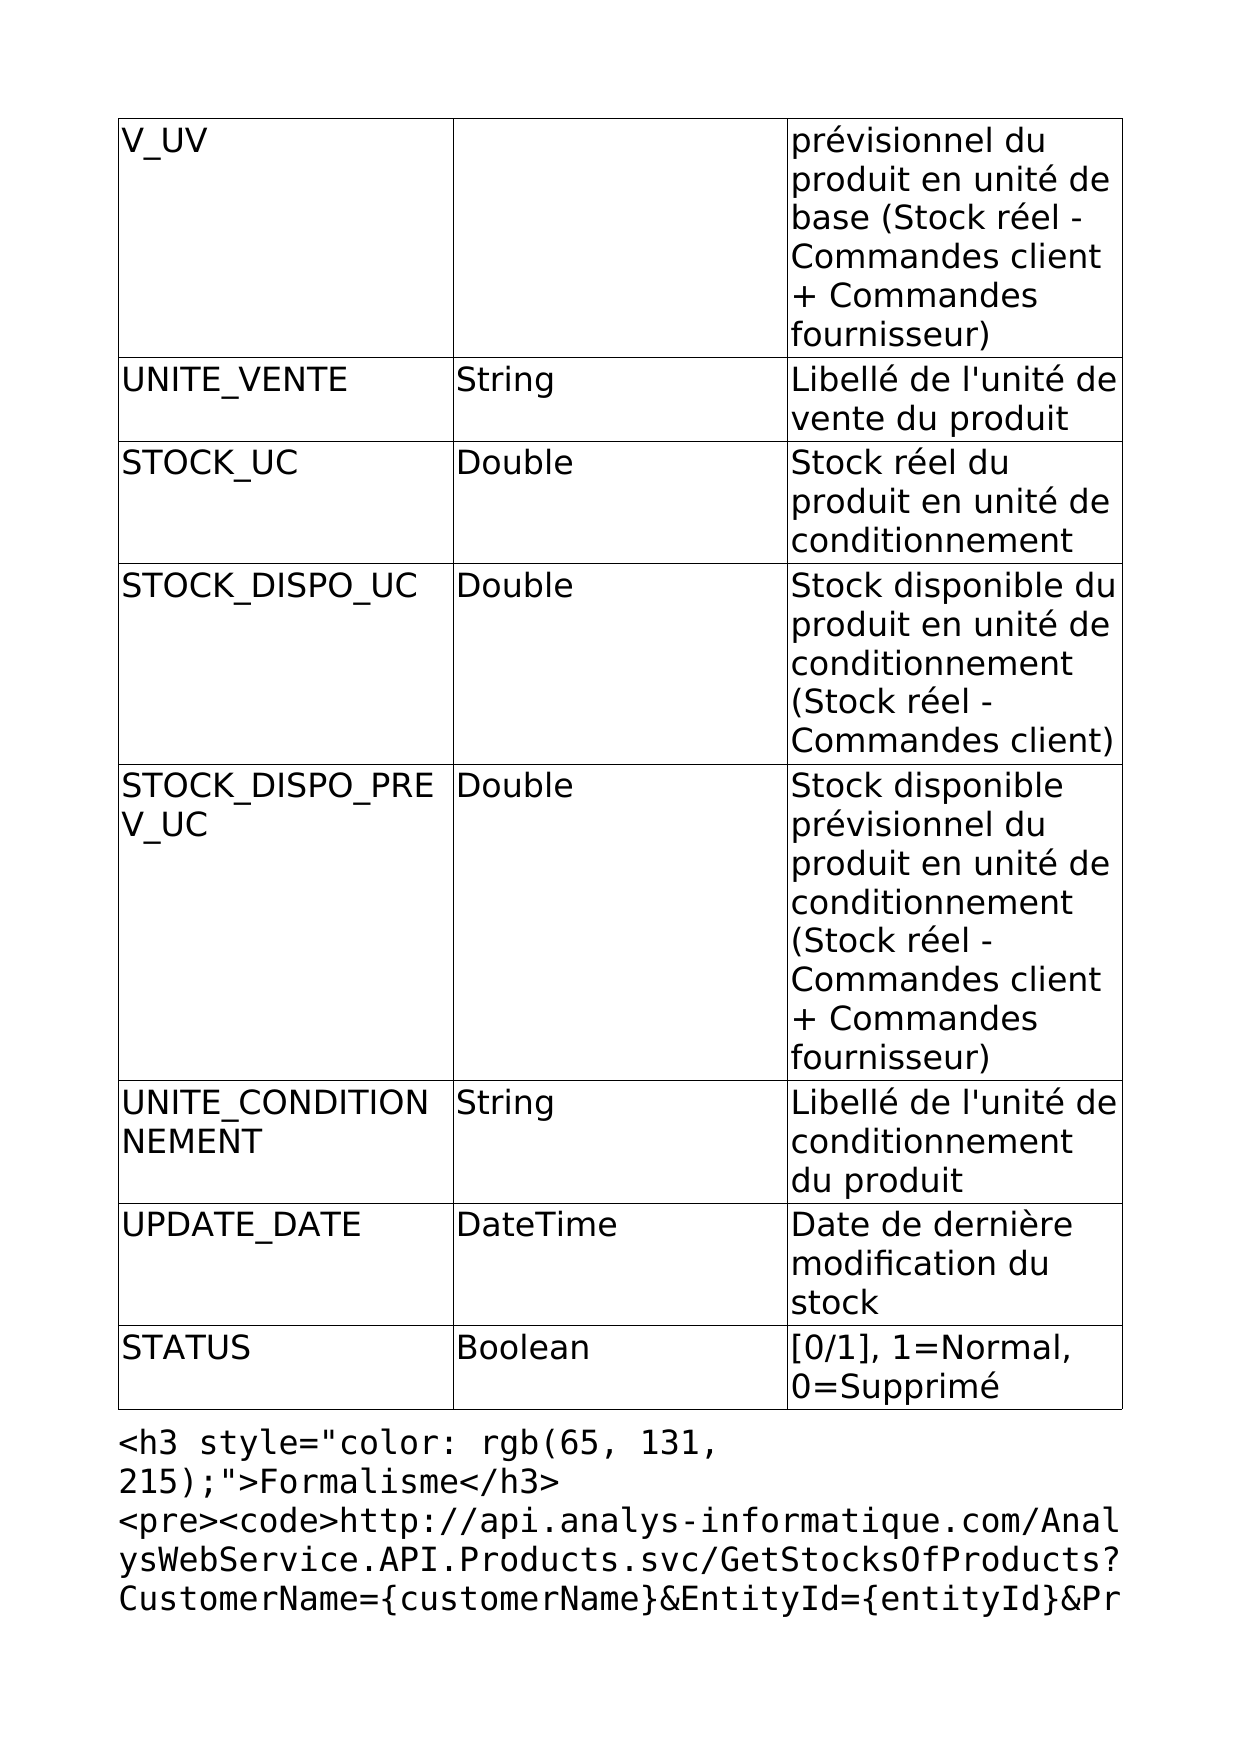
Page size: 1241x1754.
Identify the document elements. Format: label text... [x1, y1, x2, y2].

table_cell Date de dernière modification du stock [788, 1204, 1122, 1325]
table_cell UNITE_VENTE [119, 358, 453, 441]
table_cell Libellé de l'unité de vente du produit [788, 358, 1122, 441]
text <h3 style="color: rgb(65, 131, 215);">Formalisme</h3> <pre><code>http://api.analys-informatique.com/AnalysWebService.API.Products.svc/GetStocksOfProducts?CustomerName={customerName}&EntityId={entityId}&Pr [118, 1424, 1122, 1618]
table_cell Double [454, 564, 787, 763]
table_cell Double [454, 765, 787, 1080]
table_cell UNITE_CONDITIONNEMENT [119, 1081, 453, 1203]
table_cell Stock disponible prévisionnel du produit en unité de conditionnement (Stock réel - Commandes client + Commandes fournisseur) [788, 765, 1122, 1080]
table_cell Double [454, 442, 787, 563]
table_cell Libellé de l'unité de conditionnement du produit [788, 1081, 1122, 1203]
table_cell STOCK_DISPO_PREV_UC [119, 765, 453, 1080]
table_cell prévisionnel du produit en unité de base (Stock réel - Commandes client + Commandes fournisseur) [788, 119, 1122, 357]
table_cell UPDATE_DATE [119, 1204, 453, 1325]
table_cell Stock réel du produit en unité de conditionnement [788, 442, 1122, 563]
table_cell [454, 119, 787, 357]
table_cell STOCK_DISPO_UC [119, 564, 453, 763]
table_cell Boolean [454, 1326, 787, 1409]
table_cell DateTime [454, 1204, 787, 1325]
table_cell STATUS [119, 1326, 453, 1409]
table_cell [0/1], 1=Normal, 0=Supprimé [788, 1326, 1122, 1409]
table_cell V_UV [119, 119, 453, 357]
table_cell STOCK_UC [119, 442, 453, 563]
table_cell String [454, 358, 787, 441]
table_cell String [454, 1081, 787, 1203]
table_cell Stock disponible du produit en unité de conditionnement (Stock réel - Commandes client) [788, 564, 1122, 763]
